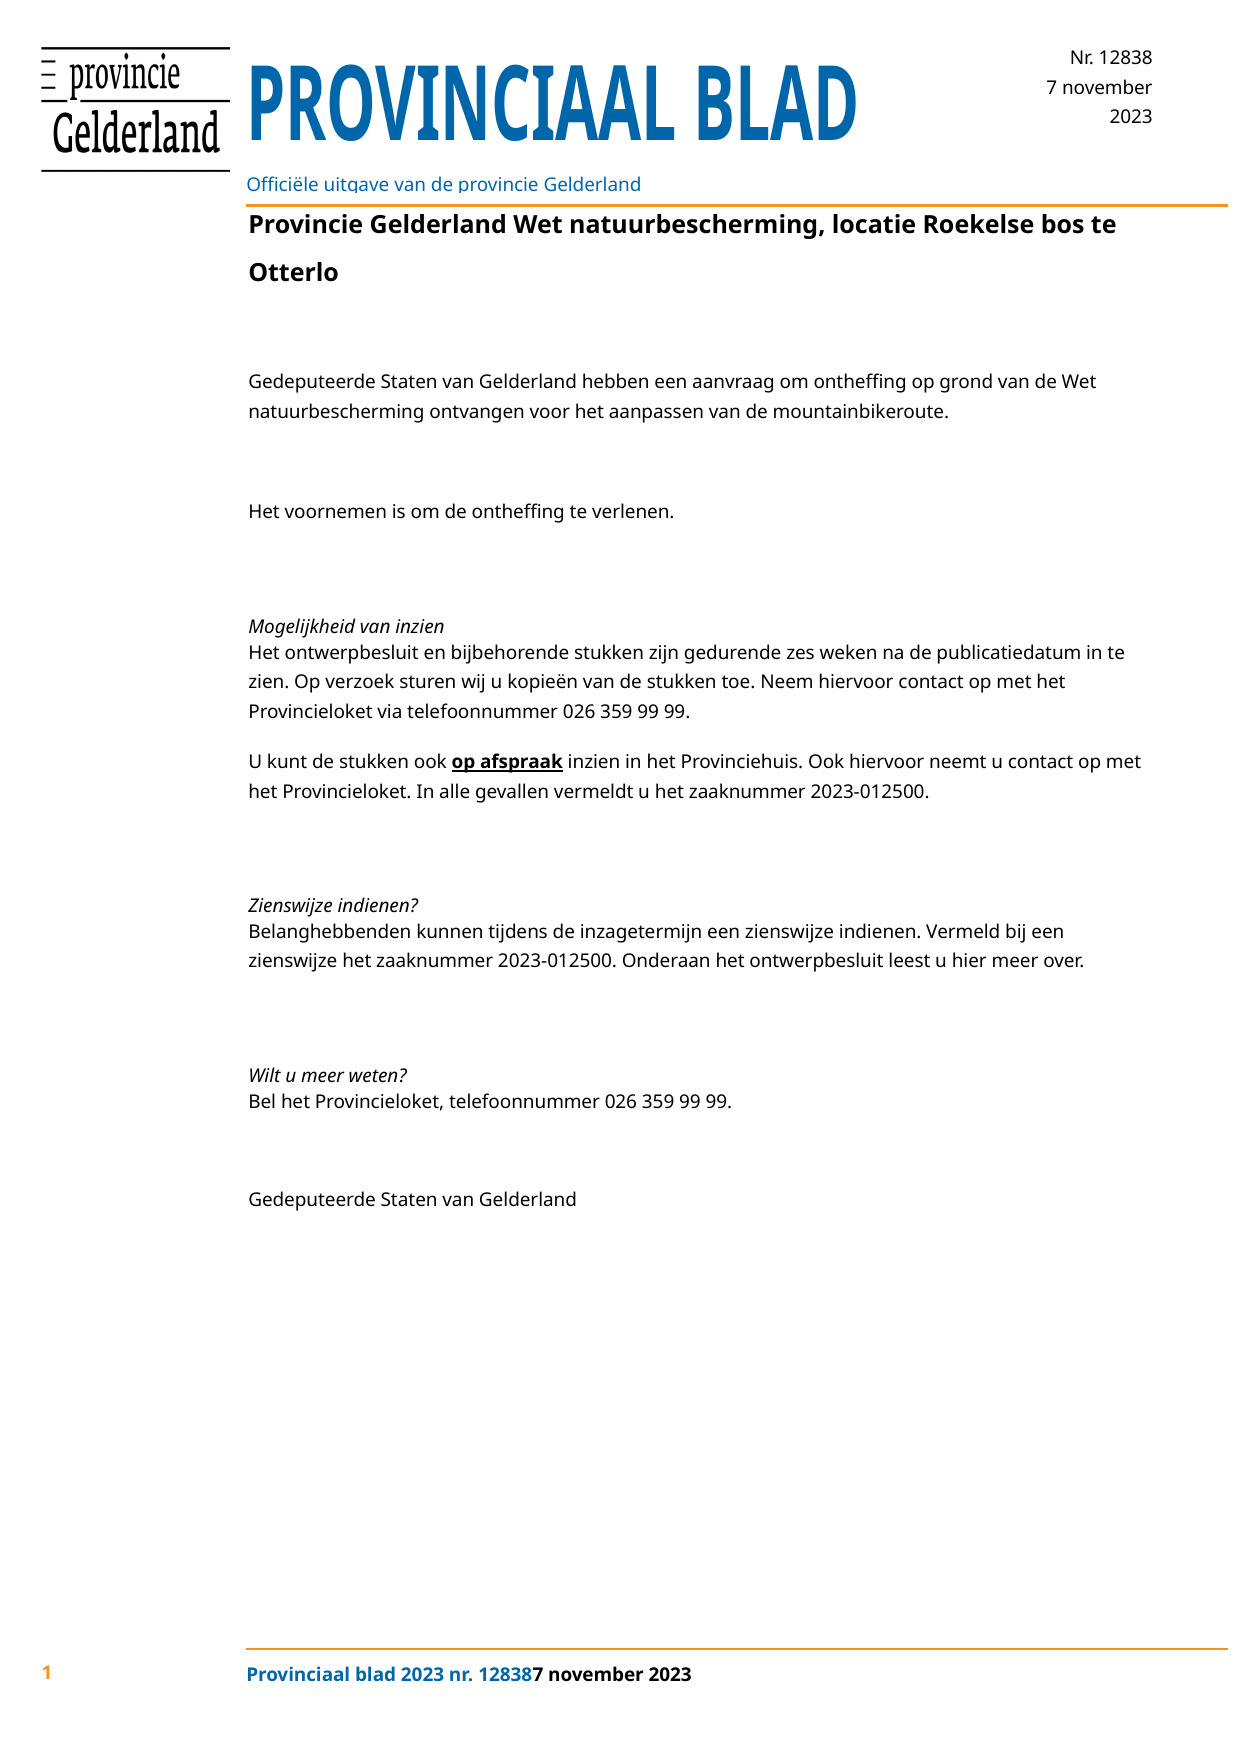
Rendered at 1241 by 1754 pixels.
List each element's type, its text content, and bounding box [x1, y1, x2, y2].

text Provincie Gelderland Wet natuurbescherming, locatie Roekelse bos te Otterlo [248, 207, 1152, 288]
text Gedeputeerde Staten van Gelderland hebben een aanvraag om ontheffing op grond van de Wet natuurbescherming ontvangen voor het aanpassen van de mountainbikeroute. [248, 368, 1152, 424]
text Bel het Provincieloket, telefoonnummer 026 359 99 99. [248, 1088, 1152, 1113]
text Wilt u meer weten? [248, 1062, 1152, 1088]
text Het ontwerpbesluit en bijbehorende stukken zijn gedurende zes weken na de publicatiedatum in te zien. Op verzoek sturen wij u kopieën van de stukken toe. Neem hiervoor contact op met het Provincieloket via telefoonnummer 026 359 99 99. [248, 639, 1152, 724]
text Het voornemen is om de ontheffing te verlenen. [248, 499, 1152, 524]
text Gedeputeerde Staten van Gelderland [248, 1186, 1152, 1212]
text U kunt de stukken ook op afspraak inzien in het Provinciehuis. Ook hiervoor neemt u contact op met het Provincieloket. In alle gevallen vermeldt u het zaaknummer 2023-012500. [248, 748, 1152, 804]
text Zienswijze indienen? [248, 892, 1152, 918]
text Belanghebbenden kunnen tijdens de inzagetermijn een zienswijze indienen. Vermeld bij een zienswijze het zaaknummer 2023-012500. Onderaan het ontwerpbesluit leest u hier meer over. [248, 918, 1152, 973]
picture [41, 47, 231, 172]
text Mogelijkheid van inzien [248, 613, 1152, 639]
